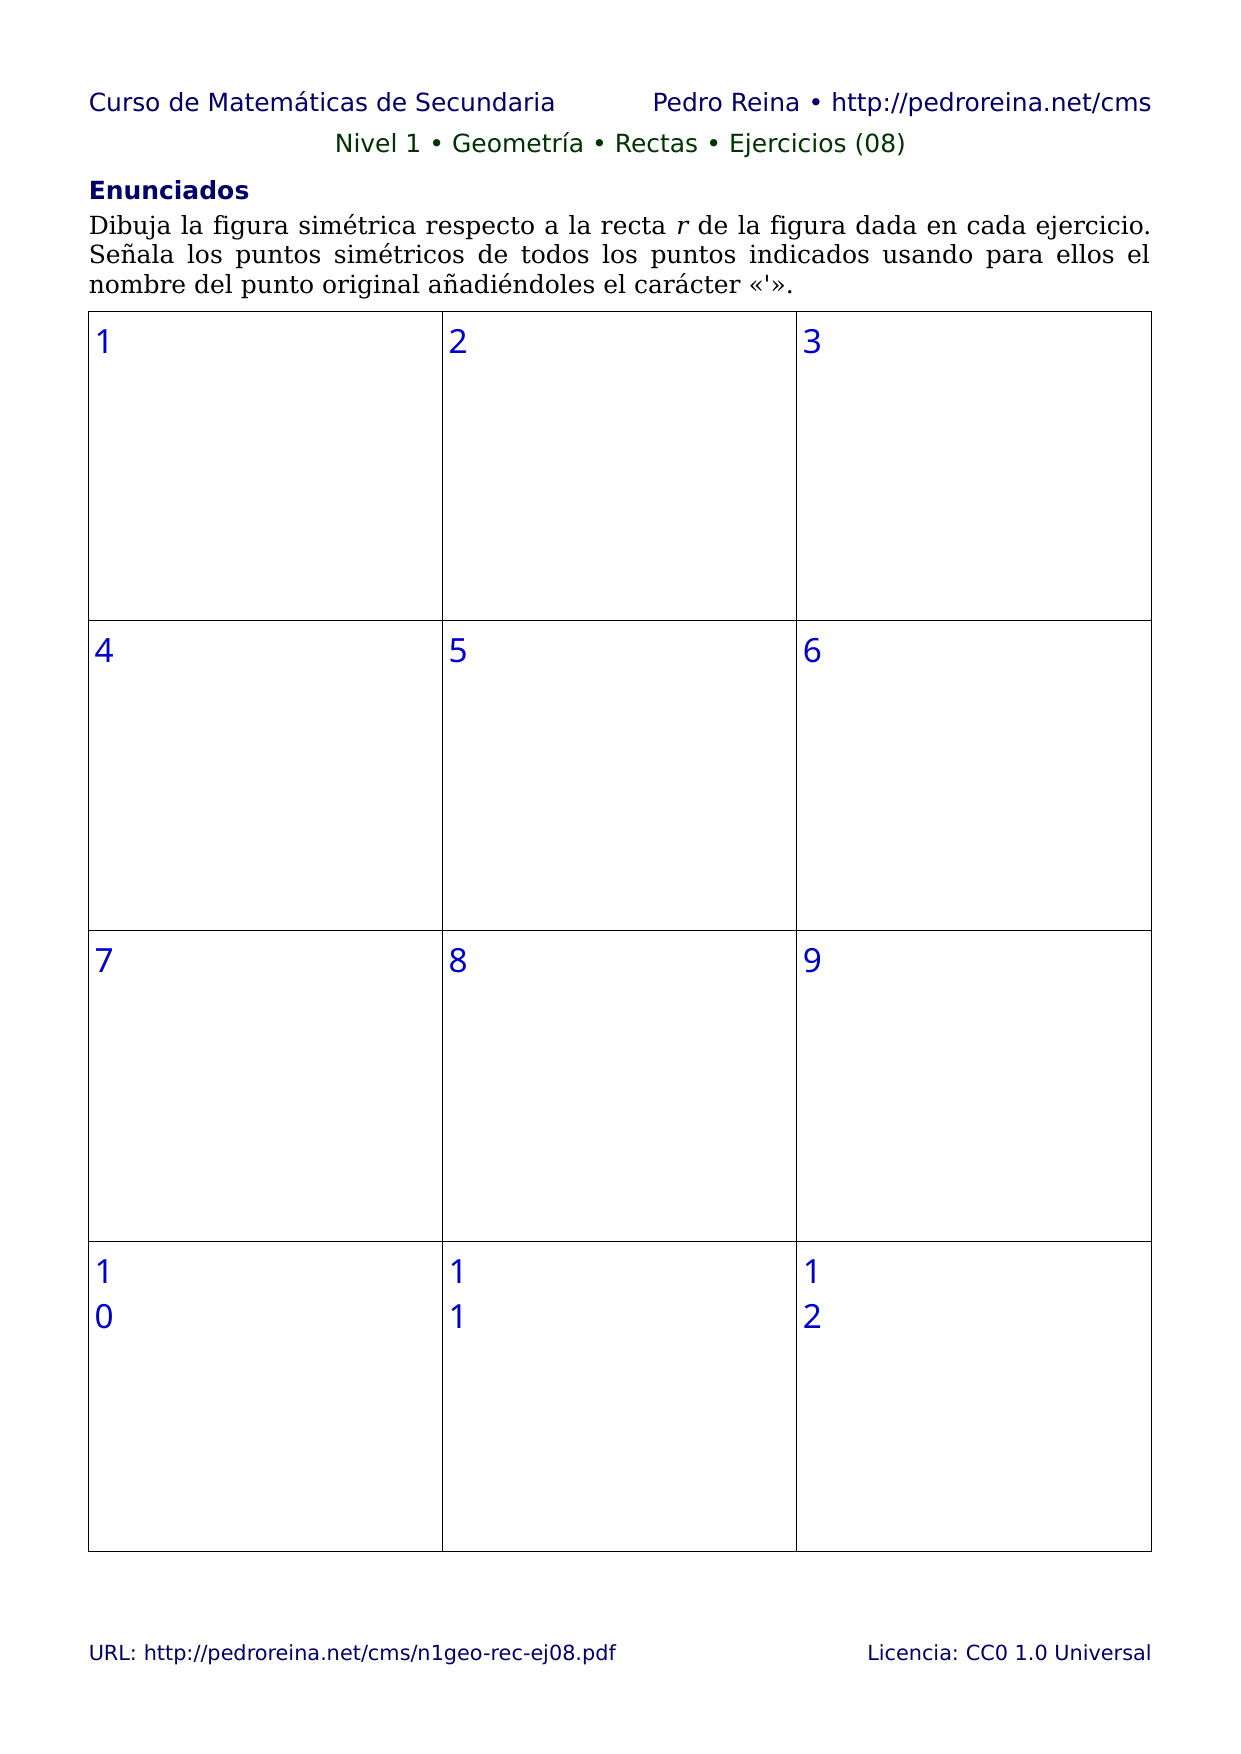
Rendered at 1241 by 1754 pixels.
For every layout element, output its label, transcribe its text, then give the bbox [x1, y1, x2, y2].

table_cell [133, 1242, 442, 1551]
table_header [487, 312, 796, 620]
table_cell [841, 621, 1151, 930]
table_header [841, 312, 1151, 620]
text Enunciados [88, 176, 1152, 206]
table_cell [487, 931, 796, 1241]
table_cell [841, 1242, 1151, 1551]
table_cell [841, 931, 1151, 1241]
table_cell 9 [797, 931, 841, 1241]
table_cell 6 [797, 621, 841, 930]
text Nivel 1 • Geometría • Rectas • Ejercicios (08) [88, 129, 1152, 159]
table_cell 11 [443, 1242, 487, 1551]
table_cell [487, 621, 796, 930]
table_cell 5 [443, 621, 487, 930]
table_cell 4 [89, 621, 133, 930]
text Dibuja la figura simétrica respecto a la recta r de la figura dada en cada ejercicio. Señala los puntos simétricos de todos los puntos indicados usando para ellos el nombre del punto original añadiéndoles el carácter «'». [88, 211, 1152, 299]
table_cell [487, 1242, 796, 1551]
table_header [133, 312, 442, 620]
table_cell 12 [797, 1242, 841, 1551]
table_header 3 [797, 312, 841, 620]
table_cell [133, 931, 442, 1241]
table_header 1 [89, 312, 133, 620]
text Curso de Matemáticas de Secundaria Pedro Reina • http://pedroreina.net/cms [88, 88, 1152, 118]
table_cell 8 [443, 931, 487, 1241]
table_cell 10 [89, 1242, 133, 1551]
table_cell [133, 621, 442, 930]
table_header 2 [443, 312, 487, 620]
table_cell 7 [89, 931, 133, 1241]
